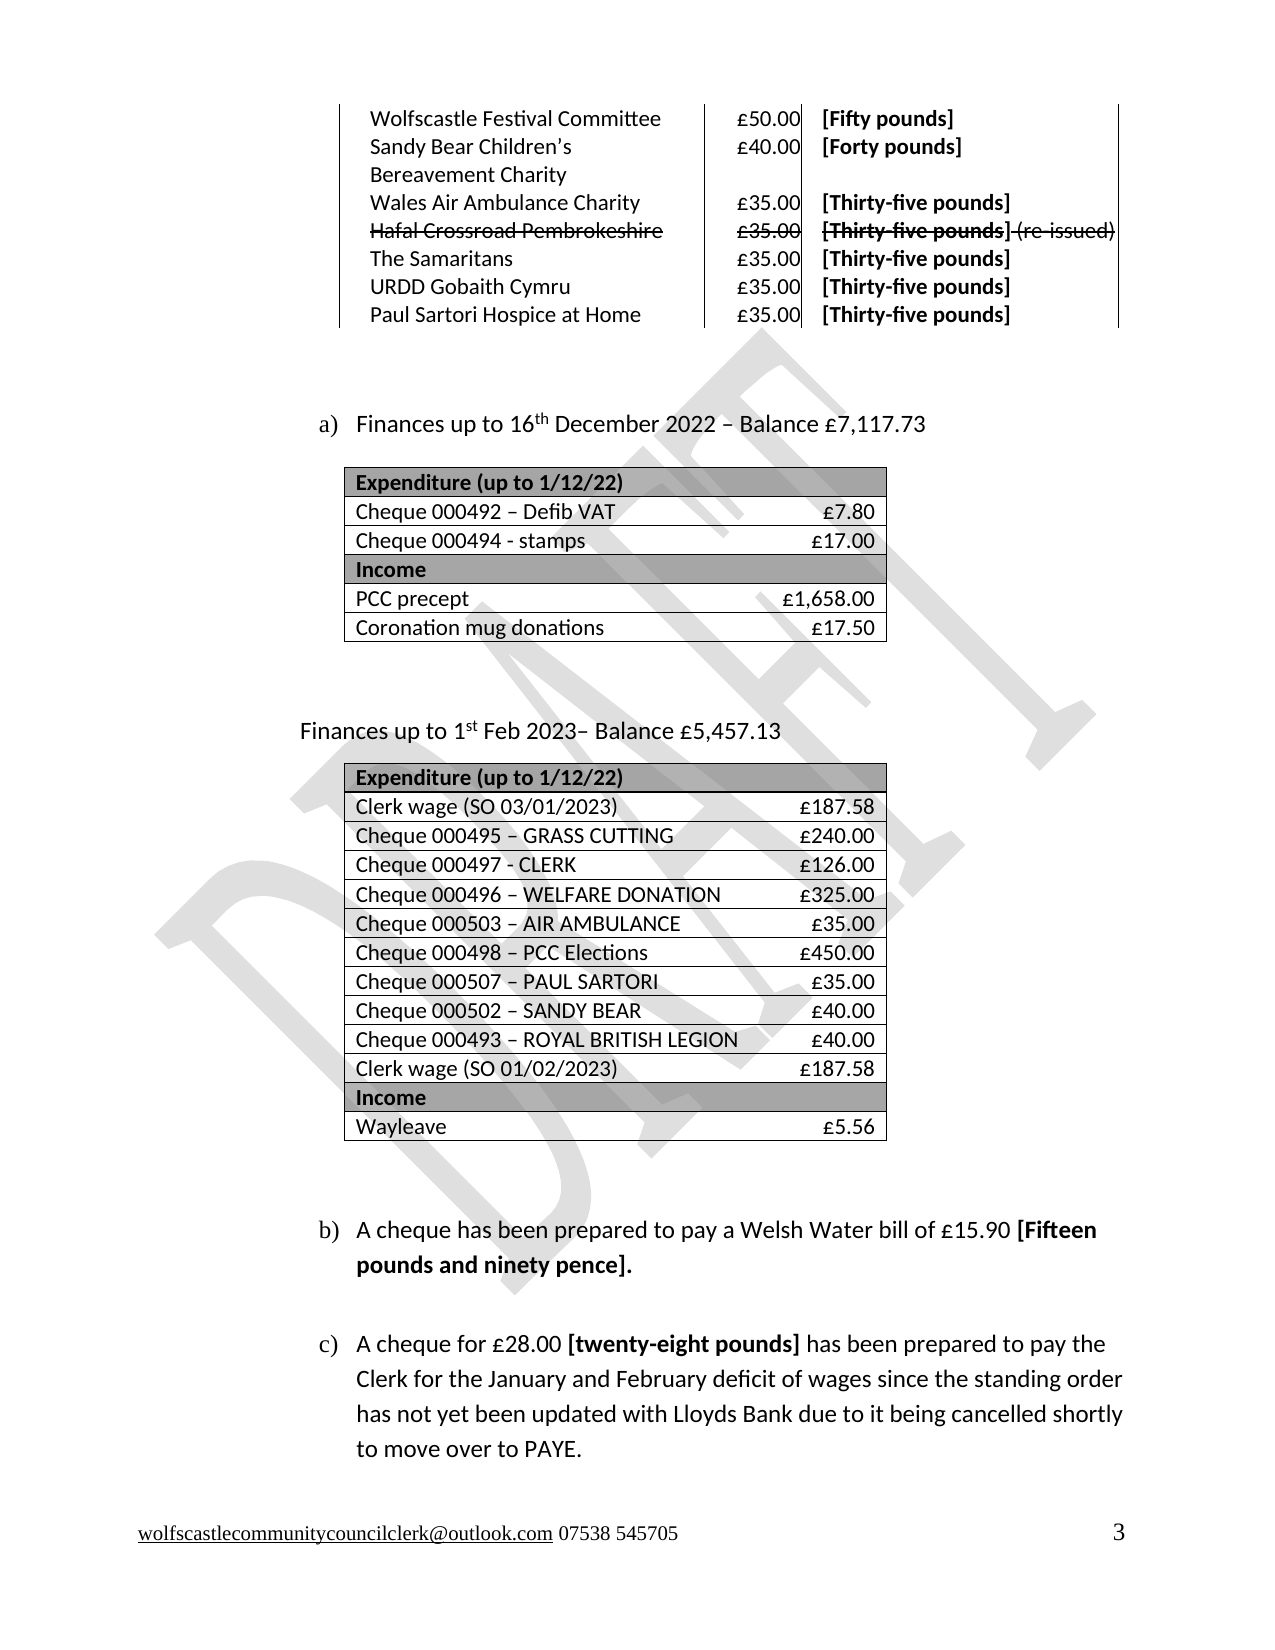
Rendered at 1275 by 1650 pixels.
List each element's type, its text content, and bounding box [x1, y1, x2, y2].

table_cell £126.00 [768, 858, 795, 879]
table_cell Cheque 000497 - CLERK [345, 851, 400, 879]
table_cell £17.00 [871, 526, 886, 541]
table_cell £35.00 [768, 909, 843, 937]
table_cell Cheque 000498 – PCC Elections [733, 938, 768, 966]
table_cell A cheque has been prepared to pay a Welsh Water bill of £15.90 [Fifteen pounds and ninety pence]. [270, 1141, 1140, 1316]
table_cell Wayleave [672, 1112, 768, 1140]
table_cell Cheque 000496 – WELFARE DONATION [548, 880, 689, 908]
table_cell £5.56 [768, 1112, 886, 1140]
table_cell £187.58 [874, 793, 886, 805]
table_cell Cheque 000496 – WELFARE DONATION [687, 880, 768, 908]
table_cell Income [345, 555, 626, 583]
table_cell Cheque 000503 – AIR AMBULANCE [558, 909, 712, 937]
table_cell Cheque 000502 – SANDY BEAR [345, 996, 449, 1024]
table_cell £35.00 [705, 188, 801, 216]
table_cell Finances up to 1st Feb 2023– Balance £5,457.13 [270, 643, 576, 894]
table_cell Cheque 000492 – Defib VAT [614, 497, 707, 525]
table_cell Cheque 000496 – WELFARE DONATION [345, 880, 429, 908]
table_cell Income [642, 1083, 886, 1111]
table_cell Clerk wage (SO 01/02/2023) [516, 1054, 603, 1082]
table_cell £50.00 [705, 104, 801, 132]
table_cell Cheque 000495 – GRASS CUTTING [509, 822, 643, 849]
table_cell Hafal Crossroad Pembrokeshire [340, 216, 704, 244]
table_cell Cheque 000493 – ROYAL BRITISH LEGION [584, 1025, 713, 1053]
table_cell Finances up to 1st Feb 2023– Balance £5,457.13 [270, 1021, 344, 1141]
table_cell Cheque 000493 – ROYAL BRITISH LEGION [490, 1025, 574, 1053]
table_cell [1140, 1316, 1211, 1481]
table_cell Cheque 000497 - CLERK [684, 851, 768, 879]
table_cell Clerk wage (SO 03/01/2023) [352, 793, 470, 821]
table_cell Finances up to 1st Feb 2023– Balance £5,457.13 [513, 658, 647, 763]
table_cell Cheque 000502 – SANDY BEAR [462, 996, 545, 1024]
table_cell Cheque 000502 – SANDY BEAR [555, 996, 667, 1024]
table_cell £17.00 [751, 526, 860, 554]
table_cell [74, 104, 270, 1481]
table_cell Cheque 000492 – Defib VAT [696, 497, 751, 525]
table_cell Coronation mug donations [345, 613, 481, 641]
table_cell Cheque 000503 – AIR AMBULANCE [365, 909, 458, 937]
table_cell Cheque 000497 - CLERK [531, 851, 667, 879]
table_cell [Fifty pounds] [802, 104, 1118, 132]
table_header Expenditure (up to 1/12/22) [667, 468, 712, 496]
table_header Expenditure (up to 1/12/22) [345, 468, 619, 496]
table_cell £40.00 [768, 1025, 886, 1053]
table_cell £325.00 [844, 880, 886, 897]
table_cell Income [345, 1096, 360, 1111]
table_cell [1140, 328, 1211, 642]
table_cell Cheque 000495 – GRASS CUTTING [641, 822, 687, 848]
table_header Expenditure (up to 1/12/22) [813, 468, 886, 496]
table_cell £7.80 [842, 497, 886, 525]
table_cell [Thirty-five pounds] [802, 244, 1118, 272]
table_header Expenditure (up to 1/12/22) [694, 764, 834, 791]
table_cell £450.00 [768, 938, 886, 966]
table_cell [1119, 104, 1140, 328]
table_cell £35.00 [705, 244, 801, 272]
table_cell Cheque 000502 – SANDY BEAR [680, 996, 764, 1024]
table_cell Cheque 000497 - CLERK [410, 851, 518, 879]
table_cell Cheque 000507 – PAUL SARTORI [433, 967, 516, 995]
table_cell Coronation mug donations [694, 613, 751, 641]
table_cell £35.00 [705, 272, 801, 300]
table_cell Paul Sartori Hospice at Home [340, 300, 704, 328]
table_cell Income [371, 1083, 525, 1111]
table_cell [Forty pounds] [802, 132, 1118, 188]
table_cell Clerk wage (SO 03/01/2023) [731, 793, 768, 821]
table_cell Finances up to 16th December 2022 – Balance £7,117.73 [887, 581, 948, 642]
table_cell Cheque 000507 – PAUL SARTORI [345, 967, 419, 995]
table_cell [1140, 104, 1211, 328]
table_cell [Thirty-five pounds] [802, 272, 1118, 300]
table_cell Cheque 000492 – Defib VAT [345, 497, 590, 525]
table_cell Income [539, 1083, 632, 1111]
table_cell £40.00 [788, 996, 886, 1024]
table_header Expenditure (up to 1/12/22) [349, 764, 438, 791]
table_cell Cheque 000507 – PAUL SARTORI [527, 967, 622, 995]
table_cell [751, 613, 792, 641]
table_cell The Samaritans [340, 244, 704, 272]
table_cell [665, 584, 751, 612]
table_header Expenditure (up to 1/12/22) [703, 468, 802, 496]
table_cell £17.50 [784, 613, 886, 641]
table_cell £35.00 [768, 967, 886, 995]
table_cell Sandy Bear Children’s Bereavement Charity [340, 132, 704, 188]
table_cell £35.00 [705, 300, 801, 328]
table_cell A cheque for £28.00 [twenty-eight pounds] has been prepared to pay the Clerk for the January and February deficit of wages since the standing order has not yet been updated with Lloyds Bank due to it being cancelled shortly to move over to PAYE. [270, 1316, 1140, 1481]
table_cell Clerk wage (SO 03/01/2023) [619, 793, 703, 821]
table_header Expenditure (up to 1/12/22) [596, 764, 683, 791]
table_cell £40.00 [705, 132, 801, 188]
table_cell Cheque 000495 – GRASS CUTTING [712, 829, 757, 849]
table_cell [Thirty-five pounds] (re-issued) [802, 216, 1118, 244]
table_cell Wayleave [559, 1112, 644, 1140]
table_cell [636, 555, 886, 583]
table_cell Finances up to 16th December 2022 – Balance £7,117.73 [691, 415, 773, 467]
table_cell Finances up to 1st Feb 2023– Balance £5,457.13 [724, 643, 793, 678]
table_cell £187.58 [768, 1054, 886, 1082]
table_cell Finances up to 1st Feb 2023– Balance £5,457.13 [270, 897, 344, 1056]
table_cell £187.58 [768, 793, 864, 821]
table_cell £126.00 [806, 851, 886, 879]
table_cell [610, 526, 751, 554]
table_cell Cheque 000494 - stamps [345, 526, 597, 554]
table_cell Wales Air Ambulance Charity [340, 188, 704, 216]
table_cell [Thirty-five pounds] [802, 300, 1118, 328]
table_cell £325.00 [768, 880, 831, 908]
table_cell Clerk wage (SO 01/02/2023) [345, 1054, 502, 1082]
table_cell £240.00 [769, 822, 886, 849]
table_cell £35.00 [705, 216, 801, 244]
table_cell £7.80 [751, 497, 831, 525]
table_cell Cheque 000495 – GRASS CUTTING [381, 822, 496, 849]
table_cell Finances up to 1st Feb 2023– Balance £5,457.13 [538, 643, 806, 763]
table_cell PCC precept [345, 584, 655, 612]
table_cell Cheque 000496 – WELFARE DONATION [439, 880, 527, 908]
table_cell Cheque 000503 – AIR AMBULANCE [710, 909, 768, 937]
table_cell [Thirty-five pounds] [802, 188, 1118, 216]
table_cell Cheque 000498 – PCC Elections [401, 938, 487, 966]
table_cell Finances up to 16th December 2022 – Balance £7,117.73 [741, 328, 1140, 642]
table_cell Wayleave [400, 1112, 544, 1140]
table_cell Cheque 000498 – PCC Elections [587, 938, 735, 966]
table_cell Clerk wage (SO 01/02/2023) [613, 1054, 768, 1082]
table_cell Cheque 000498 – PCC Elections [345, 938, 388, 966]
table_cell Cheque 000503 – AIR AMBULANCE [468, 909, 527, 937]
table_cell Cheque 000507 – PAUL SARTORI [633, 967, 757, 995]
table_cell Cheque 000495 – GRASS CUTTING [345, 824, 370, 849]
table_cell Wolfscastle Festival Committee [340, 104, 704, 132]
table_cell Clerk wage (SO 03/01/2023) [482, 793, 621, 821]
table_cell [1140, 643, 1211, 1141]
table_cell Cheque 000493 – ROYAL BRITISH LEGION [345, 1025, 476, 1053]
table_cell Wayleave [345, 1112, 389, 1140]
table_cell Cheque 000498 – PCC Elections [529, 947, 577, 966]
table_cell URDD Gobaith Cymru [340, 272, 704, 300]
table_cell [270, 104, 339, 328]
table_cell £35.00 [875, 926, 886, 937]
table_cell Finances up to 16th December 2022 – Balance £7,117.73 [270, 328, 760, 642]
table_cell £1,658.00 [751, 584, 886, 612]
table_header Expenditure (up to 1/12/22) [450, 764, 598, 791]
table_header Expenditure (up to 1/12/22) [845, 764, 886, 791]
table_cell Finances up to 1st Feb 2023– Balance £5,457.13 [784, 643, 1140, 1141]
table_cell [1140, 1141, 1211, 1316]
table_cell Coronation mug donations [499, 613, 684, 641]
